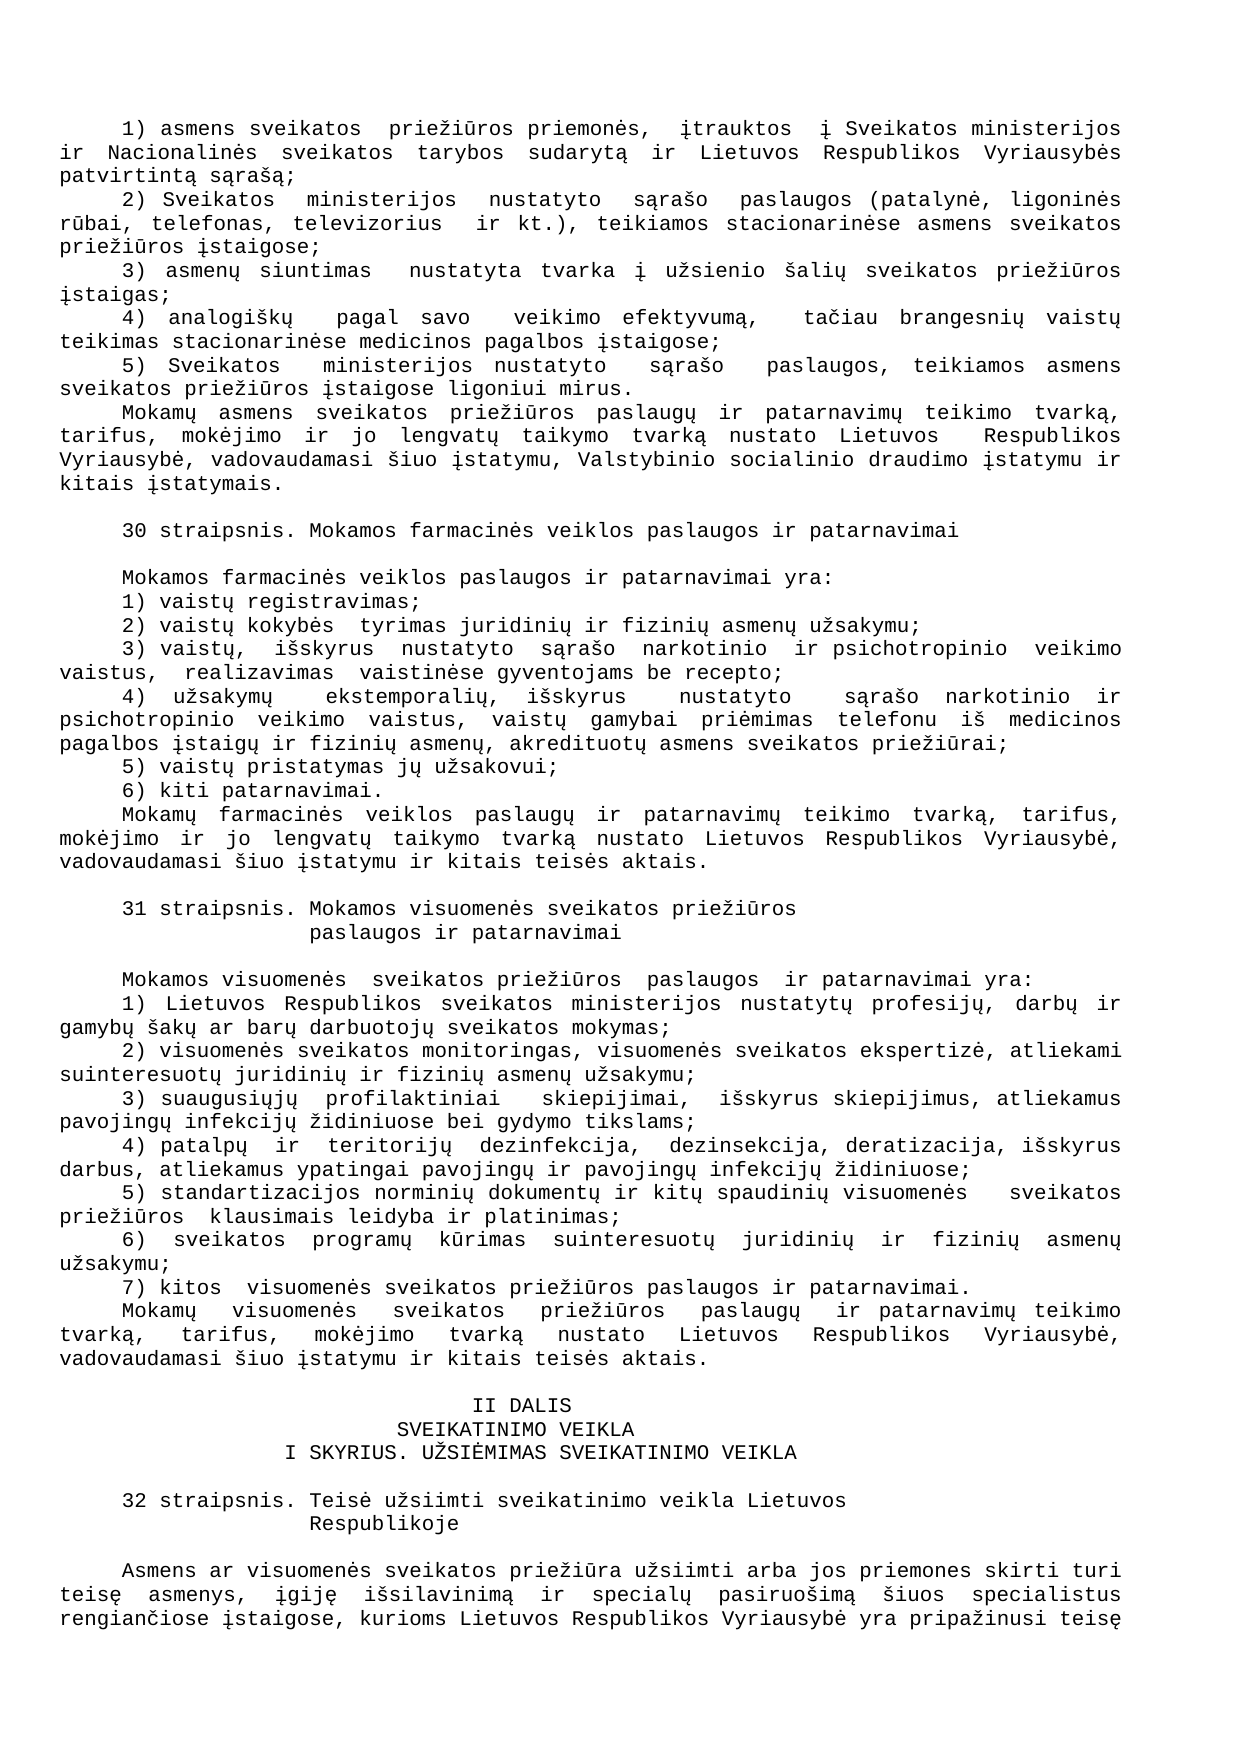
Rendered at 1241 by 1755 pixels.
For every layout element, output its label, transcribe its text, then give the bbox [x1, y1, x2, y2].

text 2) Sveikatos ministerijos nustatyto sąrašo paslaugos (patalynė, ligoninės rūbai, telefonas, televizorius ir kt.), teikiamos stacionarinėse asmens sveikatos priežiūros įstaigose; [59, 189, 1122, 260]
text Mokamų visuomenės sveikatos priežiūros paslaugų ir patarnavimų teikimo tvarką, tarifus, mokėjimo tvarką nustato Lietuvos Respublikos Vyriausybė, vadovaudamasi šiuo įstatymu ir kitais teisės aktais. [59, 1300, 1122, 1371]
text 1) Lietuvos Respublikos sveikatos ministerijos nustatytų profesijų, darbų ir gamybų šakų ar barų darbuotojų sveikatos mokymas; [59, 993, 1122, 1040]
text 4) analogiškų pagal savo veikimo efektyvumą, tačiau brangesnių vaistų teikimas stacionarinėse medicinos pagalbos įstaigose; [59, 307, 1122, 354]
text 5) standartizacijos norminių dokumentų ir kitų spaudinių visuomenės sveikatos priežiūros klausimais leidyba ir platinimas; [59, 1182, 1122, 1229]
text 30 straipsnis. Mokamos farmacinės veiklos paslaugos ir patarnavimai [59, 520, 1122, 544]
text 6) kiti patarnavimai. [59, 780, 1122, 804]
text 2) vaistų kokybės tyrimas juridinių ir fizinių asmenų užsakymu; [59, 615, 1122, 638]
text 6) sveikatos programų kūrimas suinteresuotų juridinių ir fizinių asmenų užsakymu; [59, 1229, 1122, 1277]
text 5) Sveikatos ministerijos nustatyto sąrašo paslaugos, teikiamos asmens sveikatos priežiūros įstaigose ligoniui mirus. [59, 354, 1122, 402]
text 5) vaistų pristatymas jų užsakovui; [59, 757, 1122, 780]
text I SKYRIUS. UŽSIĖMIMAS SVEIKATINIMO VEIKLA [59, 1442, 1122, 1466]
text 32 straipsnis. Teisė užsiimti sveikatinimo veikla Lietuvos [59, 1489, 1122, 1513]
text 7) kitos visuomenės sveikatos priežiūros paslaugos ir patarnavimai. [59, 1277, 1122, 1300]
text 3) suaugusiųjų profilaktiniai skiepijimai, išskyrus skiepijimus, atliekamus pavojingų infekcijų židiniuose bei gydymo tikslams; [59, 1088, 1122, 1135]
text Mokamos visuomenės sveikatos priežiūros paslaugos ir patarnavimai yra: [59, 969, 1122, 993]
text 4) patalpų ir teritorijų dezinfekcija, dezinsekcija, deratizacija, išskyrus darbus, atliekamus ypatingai pavojingų ir pavojingų infekcijų židiniuose; [59, 1135, 1122, 1182]
text SVEIKATINIMO VEIKLA [59, 1419, 1122, 1442]
text 4) užsakymų ekstemporalių, išskyrus nustatyto sąrašo narkotinio ir psichotropinio veikimo vaistus, vaistų gamybai priėmimas telefonu iš medicinos pagalbos įstaigų ir fizinių asmenų, akredituotų asmens sveikatos priežiūrai; [59, 686, 1122, 757]
text paslaugos ir patarnavimai [59, 922, 1122, 946]
text 1) asmens sveikatos priežiūros priemonės, įtrauktos į Sveikatos ministerijos ir Nacionalinės sveikatos tarybos sudarytą ir Lietuvos Respublikos Vyriausybės patvirtintą sąrašą; [59, 118, 1122, 189]
text 1) vaistų registravimas; [59, 591, 1122, 615]
text II DALIS [59, 1395, 1122, 1419]
text Mokamų farmacinės veiklos paslaugų ir patarnavimų teikimo tvarką, tarifus, mokėjimo ir jo lengvatų taikymo tvarką nustato Lietuvos Respublikos Vyriausybė, vadovaudamasi šiuo įstatymu ir kitais teisės aktais. [59, 804, 1122, 875]
text Mokamos farmacinės veiklos paslaugos ir patarnavimai yra: [59, 567, 1122, 591]
text Respublikoje [59, 1513, 1122, 1537]
text Mokamų asmens sveikatos priežiūros paslaugų ir patarnavimų teikimo tvarką, tarifus, mokėjimo ir jo lengvatų taikymo tvarką nustato Lietuvos Respublikos Vyriausybė, vadovaudamasi šiuo įstatymu, Valstybinio socialinio draudimo įstatymu ir kitais įstatymais. [59, 402, 1122, 496]
text 31 straipsnis. Mokamos visuomenės sveikatos priežiūros [59, 898, 1122, 922]
text 2) visuomenės sveikatos monitoringas, visuomenės sveikatos ekspertizė, atliekami suinteresuotų juridinių ir fizinių asmenų užsakymu; [59, 1040, 1122, 1088]
text 3) asmenų siuntimas nustatyta tvarka į užsienio šalių sveikatos priežiūros įstaigas; [59, 260, 1122, 307]
text 3) vaistų, išskyrus nustatyto sąrašo narkotinio ir psichotropinio veikimo vaistus, realizavimas vaistinėse gyventojams be recepto; [59, 638, 1122, 686]
text Asmens ar visuomenės sveikatos priežiūra užsiimti arba jos priemones skirti turi teisę asmenys, įgiję išsilavinimą ir specialų pasiruošimą šiuos specialistus rengiančiose įstaigose, kurioms Lietuvos Respublikos Vyriausybė yra pripažinusi teisę [59, 1561, 1122, 1631]
